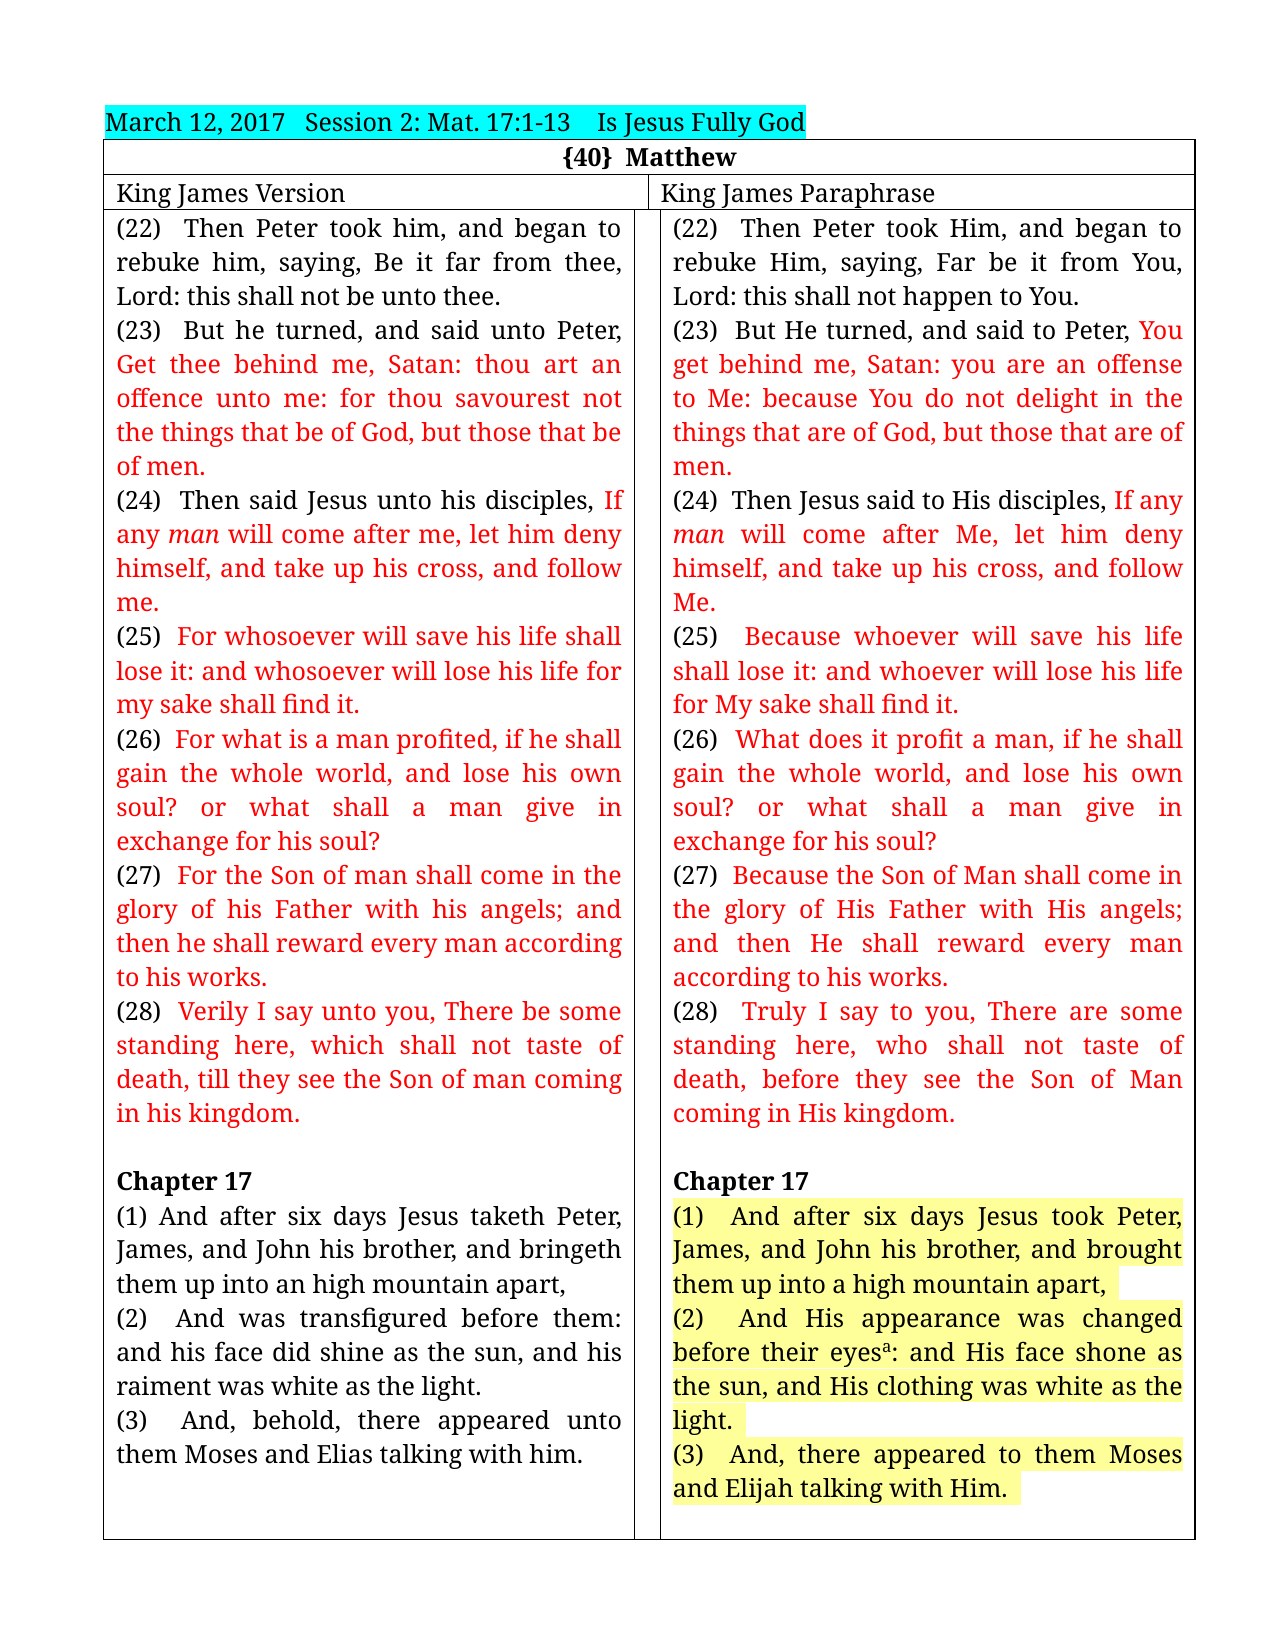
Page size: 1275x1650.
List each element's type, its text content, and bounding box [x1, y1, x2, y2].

table_cell King James Paraphrase [649, 175, 1194, 209]
table_cell (22) Then Peter took Him, and began to rebuke Him, saying, Far be it from You, Lord: this shall not happen to You. (23) But He turned, and said to Peter, You get behind me, Satan: you are an offense to Me: because You do not delight in the things that are of God, but those that are of men. (24) Then Jesus said to His disciples, If any man will come after Me, let him deny himself, and take up his cross, and follow Me. (25) Because whoever will save his life shall lose it: and whoever will lose his life for My sake shall find it. (26) What does it profit a man, if he shall gain the whole world, and lose his own soul? or what shall a man give in exchange for his soul? (27) Because the Son of Man shall come in the glory of His Father with His angels; and then He shall reward every man according to his works. (28) Truly I say to you, There are some standing here, who shall not taste of death, before they see the Son of Man coming in His kingdom. Chapter 17 (1) And after six days Jesus took Peter, James, and John his brother, and brought them up into a high mountain apart, (2) And His appearance was changed before their eyesa: and His face shone as the sun, and His clothing was white as the light. (3) And, there appeared to them Moses and Elijah talking with Him. [661, 210, 1194, 1539]
table_cell [635, 210, 660, 1539]
table_cell (22) Then Peter took him, and began to rebuke him, saying, Be it far from thee, Lord: this shall not be unto thee. (23) But he turned, and said unto Peter, Get thee behind me, Satan: thou art an offence unto me: for thou savourest not the things that be of God, but those that be of men. (24) Then said Jesus unto his disciples, If any man will come after me, let him deny himself, and take up his cross, and follow me. (25) For whosoever will save his life shall lose it: and whosoever will lose his life for my sake shall find it. (26) For what is a man profited, if he shall gain the whole world, and lose his own soul? or what shall a man give in exchange for his soul? (27) For the Son of man shall come in the glory of his Father with his angels; and then he shall reward every man according to his works. (28) Verily I say unto you, There be some standing here, which shall not taste of death, till they see the Son of man coming in his kingdom. Chapter 17 (1) And after six days Jesus taketh Peter, James, and John his brother, and bringeth them up into an high mountain apart, (2) And was transfigured before them: and his face did shine as the sun, and his raiment was white as the light. (3) And, behold, there appeared unto them Moses and Elias talking with him. [104, 210, 634, 1539]
table_header {40} Matthew [104, 140, 1194, 174]
table_cell King James Version [104, 175, 648, 209]
text March 12, 2017 Session 2: Mat. 17:1-13 Is Jesus Fully God [105, 105, 1170, 139]
